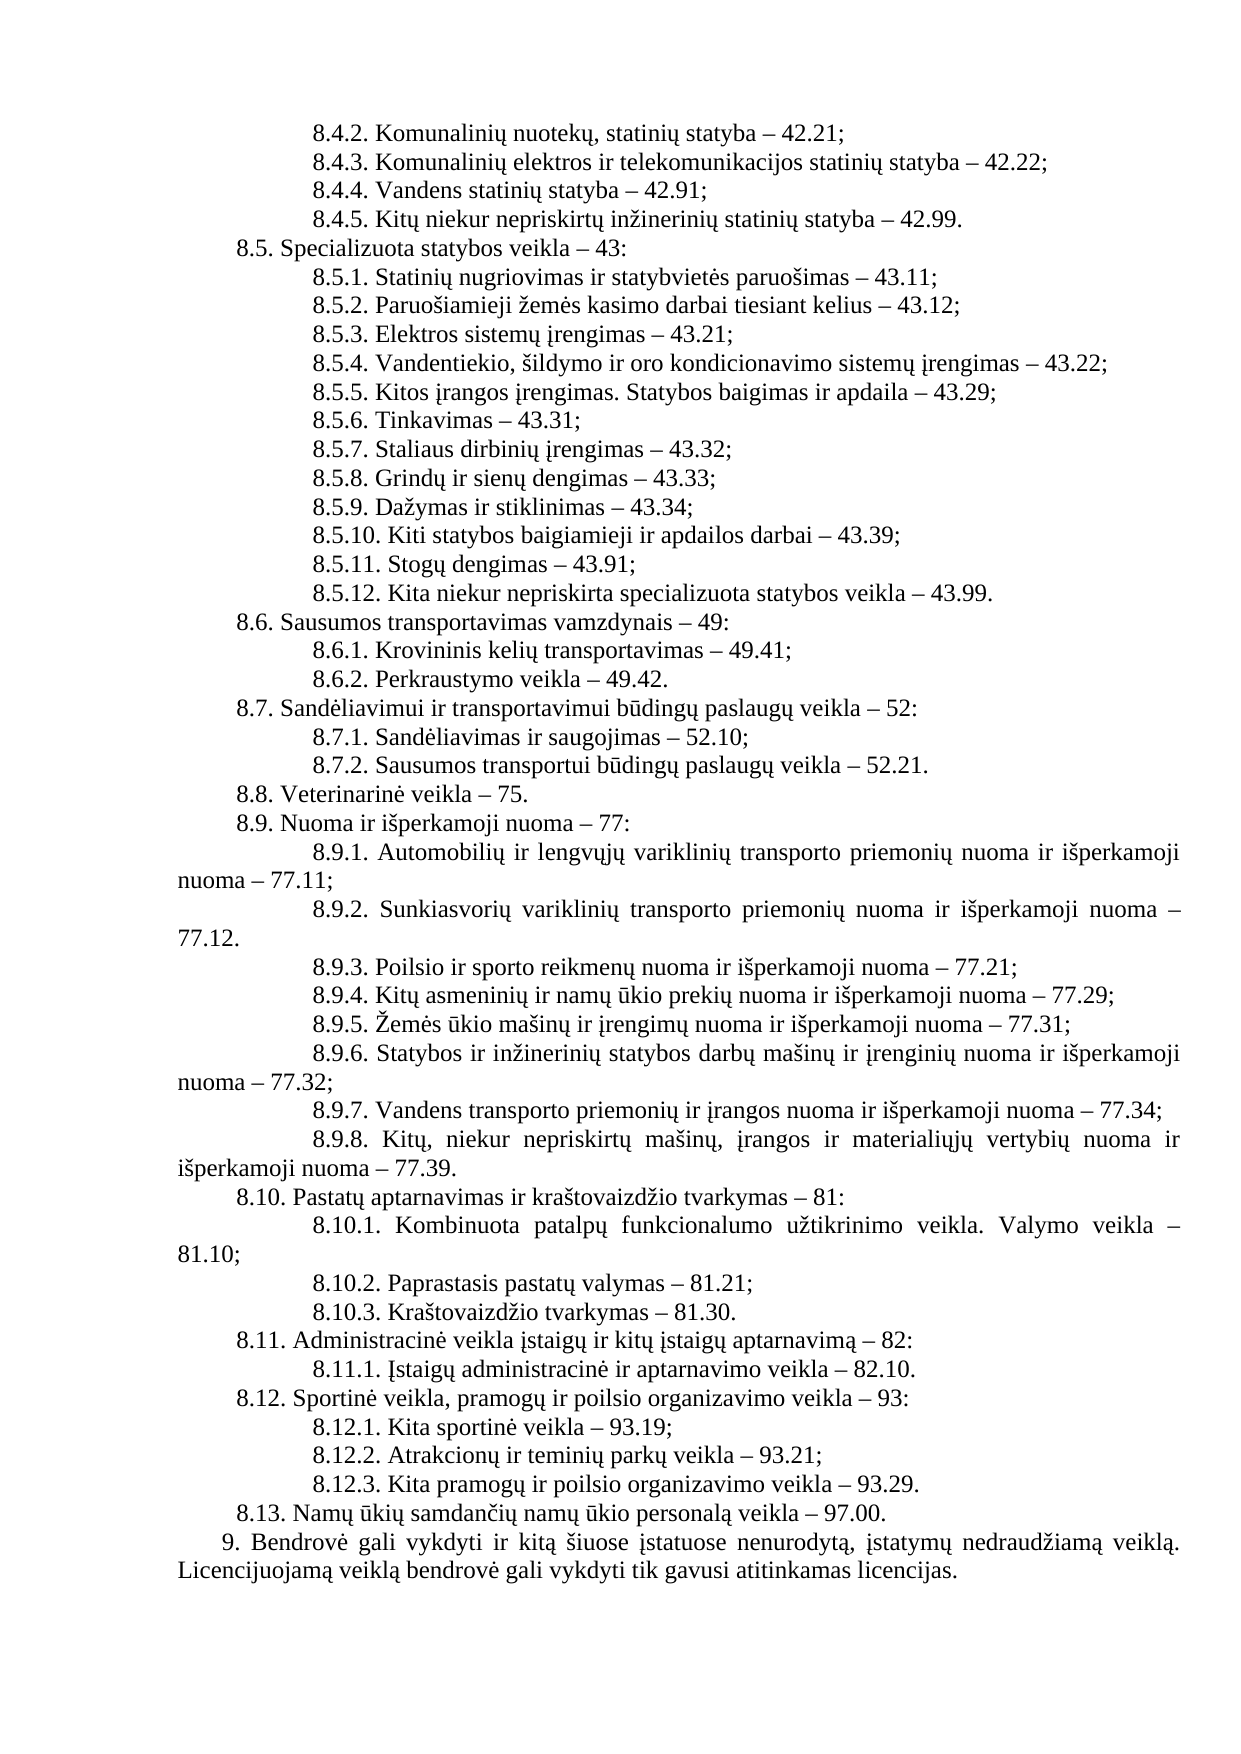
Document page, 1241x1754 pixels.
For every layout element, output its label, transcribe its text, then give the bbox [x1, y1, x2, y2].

text 8.12.1. Kita sportinė veikla – 93.19; [177, 1412, 1181, 1441]
text 8.9.7. Vandens transporto priemonių ir įrangos nuoma ir išperkamoji nuoma – 77.34; [177, 1096, 1181, 1124]
text 8.5.3. Elektros sistemų įrengimas – 43.21; [177, 319, 1181, 348]
text 8.5.8. Grindų ir sienų dengimas – 43.33; [177, 463, 1181, 492]
text 8.5.4. Vandentiekio, šildymo ir oro kondicionavimo sistemų įrengimas – 43.22; [177, 348, 1181, 377]
text 8.4.3. Komunalinių elektros ir telekomunikacijos statinių statyba – 42.22; [177, 147, 1181, 176]
text 8.12. Sportinė veikla, pramogų ir poilsio organizavimo veikla – 93: [177, 1383, 1181, 1412]
text 8.7.2. Sausumos transportui būdingų paslaugų veikla – 52.21. [177, 751, 1181, 779]
text 8.5.12. Kita niekur nepriskirta specializuota statybos veikla – 43.99. [177, 578, 1181, 607]
text 8.7. Sandėliavimui ir transportavimui būdingų paslaugų veikla – 52: [177, 693, 1181, 722]
text 8.10.2. Paprastasis pastatų valymas – 81.21; [177, 1268, 1181, 1297]
text 8.9.2. Sunkiasvorių variklinių transporto priemonių nuoma ir išperkamoji nuoma – 77.12. [177, 894, 1181, 952]
text 8.6. Sausumos transportavimas vamzdynais – 49: [177, 607, 1181, 636]
text 8.5.10. Kiti statybos baigiamieji ir apdailos darbai – 43.39; [177, 521, 1181, 549]
text 8.6.1. Krovininis kelių transportavimas – 49.41; [177, 636, 1181, 664]
text 8.4.2. Komunalinių nuotekų, statinių statyba – 42.21; [177, 118, 1181, 147]
text 8.5.9. Dažymas ir stiklinimas – 43.34; [177, 492, 1181, 521]
text 8.11. Administracinė veikla įstaigų ir kitų įstaigų aptarnavimą – 82: [177, 1326, 1181, 1354]
text 8.10.1. Kombinuota patalpų funkcionalumo užtikrinimo veikla. Valymo veikla – 81.10; [177, 1211, 1181, 1268]
text 8.9. Nuoma ir išperkamoji nuoma – 77: [177, 808, 1181, 837]
text 8.5. Specializuota statybos veikla – 43: [177, 233, 1181, 262]
text 8.9.6. Statybos ir inžinerinių statybos darbų mašinų ir įrenginių nuoma ir išperkamoji nuoma – 77.32; [177, 1038, 1181, 1096]
text 8.8. Veterinarinė veikla – 75. [177, 779, 1181, 808]
text 8.9.5. Žemės ūkio mašinų ir įrengimų nuoma ir išperkamoji nuoma – 77.31; [177, 1009, 1181, 1038]
text 8.5.2. Paruošiamieji žemės kasimo darbai tiesiant kelius – 43.12; [177, 291, 1181, 319]
text 8.5.6. Tinkavimas – 43.31; [177, 406, 1181, 434]
text 8.4.4. Vandens statinių statyba – 42.91; [177, 176, 1181, 204]
text 8.7.1. Sandėliavimas ir saugojimas – 52.10; [177, 722, 1181, 751]
text 9. Bendrovė gali vykdyti ir kitą šiuose įstatuose nenurodytą, įstatymų nedraudžiamą veiklą. Licencijuojamą veiklą bendrovė gali vykdyti tik gavusi atitinkamas licencijas. [177, 1527, 1181, 1584]
text 8.12.2. Atrakcionų ir teminių parkų veikla – 93.21; [177, 1441, 1181, 1469]
text 8.11.1. Įstaigų administracinė ir aptarnavimo veikla – 82.10. [177, 1354, 1181, 1383]
text 8.9.1. Automobilių ir lengvųjų variklinių transporto priemonių nuoma ir išperkamoji nuoma – 77.11; [177, 837, 1181, 894]
text 8.5.1. Statinių nugriovimas ir statybvietės paruošimas – 43.11; [177, 262, 1181, 291]
text 8.13. Namų ūkių samdančių namų ūkio personalą veikla – 97.00. [177, 1498, 1181, 1527]
text 8.4.5. Kitų niekur nepriskirtų inžinerinių statinių statyba – 42.99. [177, 204, 1181, 233]
text 8.9.3. Poilsio ir sporto reikmenų nuoma ir išperkamoji nuoma – 77.21; [177, 952, 1181, 981]
text 8.12.3. Kita pramogų ir poilsio organizavimo veikla – 93.29. [177, 1469, 1181, 1498]
text 8.10.3. Kraštovaizdžio tvarkymas – 81.30. [177, 1297, 1181, 1326]
text 8.9.8. Kitų, niekur nepriskirtų mašinų, įrangos ir materialiųjų vertybių nuoma ir išperkamoji nuoma – 77.39. [177, 1124, 1181, 1182]
text 8.6.2. Perkraustymo veikla – 49.42. [177, 664, 1181, 693]
text 8.10. Pastatų aptarnavimas ir kraštovaizdžio tvarkymas – 81: [177, 1182, 1181, 1211]
text 8.5.11. Stogų dengimas – 43.91; [177, 549, 1181, 578]
text 8.5.7. Staliaus dirbinių įrengimas – 43.32; [177, 434, 1181, 463]
text 8.9.4. Kitų asmeninių ir namų ūkio prekių nuoma ir išperkamoji nuoma – 77.29; [177, 981, 1181, 1009]
text 8.5.5. Kitos įrangos įrengimas. Statybos baigimas ir apdaila – 43.29; [177, 377, 1181, 406]
